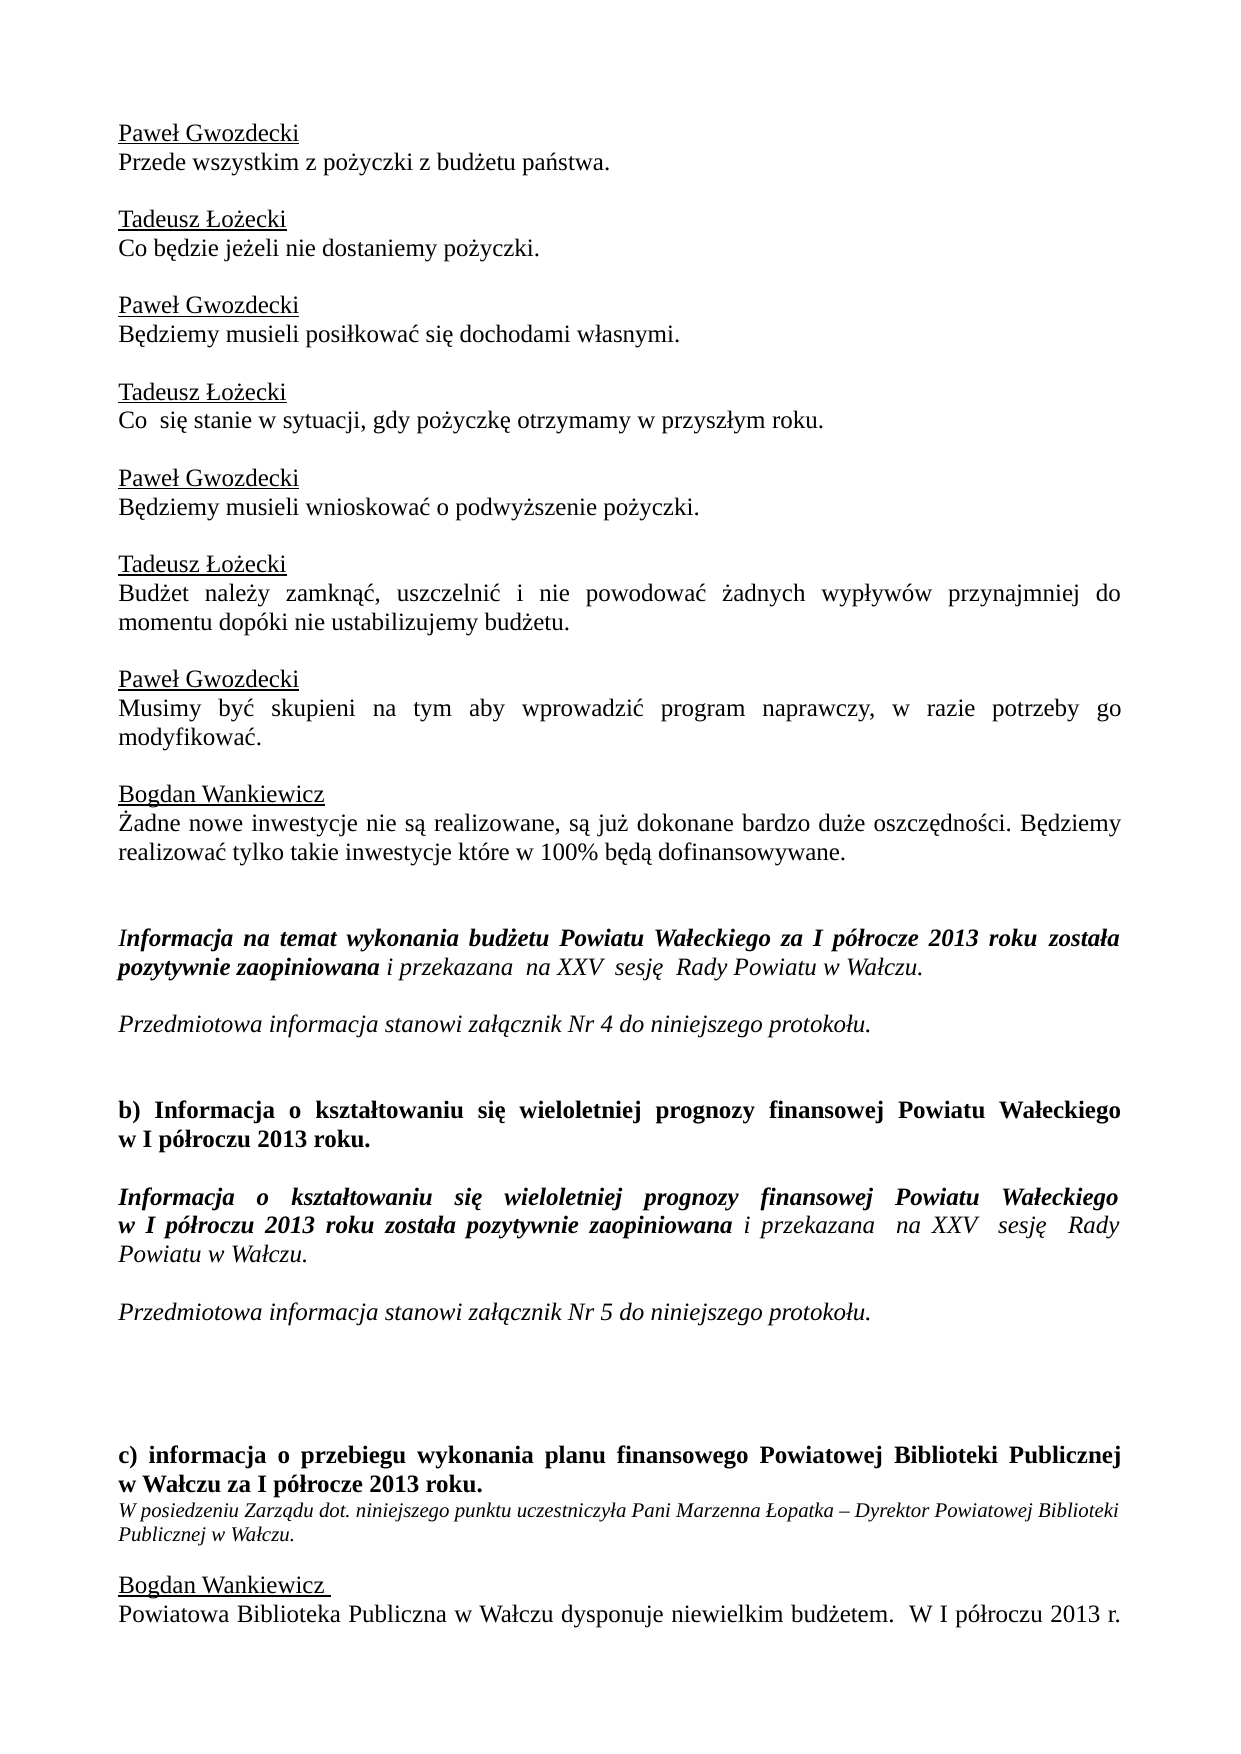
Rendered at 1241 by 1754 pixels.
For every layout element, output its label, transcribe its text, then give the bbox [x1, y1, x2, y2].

text Tadeusz Łożecki [118, 204, 1122, 233]
text Informacja o kształtowaniu się wieloletniej prognozy finansowej Powiatu Wałeckiego w I półroczu 2013 roku została pozytywnie zaopiniowana i przekazana na XXV sesję Rady Powiatu w Wałczu. [118, 1182, 1122, 1268]
text Przedmiotowa informacja stanowi załącznik Nr 4 do niniejszego protokołu. [118, 1009, 1122, 1038]
text b) Informacja o kształtowaniu się wieloletniej prognozy finansowej Powiatu Wałeckiego w I półroczu 2013 roku. [118, 1096, 1122, 1153]
text Paweł Gwozdecki [118, 291, 1122, 319]
text Przede wszystkim z pożyczki z budżetu państwa. [118, 147, 1122, 176]
text Powiatowa Biblioteka Publiczna w Wałczu dysponuje niewielkim budżetem. W I półroczu 2013 r. [118, 1599, 1122, 1628]
text Paweł Gwozdecki [118, 118, 1122, 147]
text Co będzie jeżeli nie dostaniemy pożyczki. [118, 233, 1122, 262]
text Będziemy musieli wnioskować o podwyższenie pożyczki. [118, 492, 1122, 521]
text Bogdan Wankiewicz [118, 1570, 1122, 1599]
text c) informacja o przebiegu wykonania planu finansowego Powiatowej Biblioteki Publicznej w Wałczu za I półrocze 2013 roku. [118, 1441, 1122, 1498]
text Co się stanie w sytuacji, gdy pożyczkę otrzymamy w przyszłym roku. [118, 406, 1122, 434]
text Żadne nowe inwestycje nie są realizowane, są już dokonane bardzo duże oszczędności. Będziemy realizować tylko takie inwestycje które w 100% będą dofinansowywane. [118, 808, 1122, 866]
text Przedmiotowa informacja stanowi załącznik Nr 5 do niniejszego protokołu. [118, 1297, 1122, 1326]
text Tadeusz Łożecki [118, 549, 1122, 578]
text Musimy być skupieni na tym aby wprowadzić program naprawczy, w razie potrzeby go modyfikować. [118, 693, 1122, 751]
text Informacja na temat wykonania budżetu Powiatu Wałeckiego za I półrocze 2013 roku została pozytywnie zaopiniowana i przekazana na XXV sesję Rady Powiatu w Wałczu. [118, 923, 1122, 981]
text Budżet należy zamknąć, uszczelnić i nie powodować żadnych wypływów przynajmniej do momentu dopóki nie ustabilizujemy budżetu. [118, 578, 1122, 636]
text Będziemy musieli posiłkować się dochodami własnymi. [118, 319, 1122, 348]
text Paweł Gwozdecki [118, 463, 1122, 492]
text Bogdan Wankiewicz [118, 779, 1122, 808]
text W posiedzeniu Zarządu dot. niniejszego punktu uczestniczyła Pani Marzenna Łopatka – Dyrektor Powiatowej Biblioteki Publicznej w Wałczu. [118, 1498, 1122, 1546]
text Paweł Gwozdecki [118, 664, 1122, 693]
text Tadeusz Łożecki [118, 377, 1122, 406]
